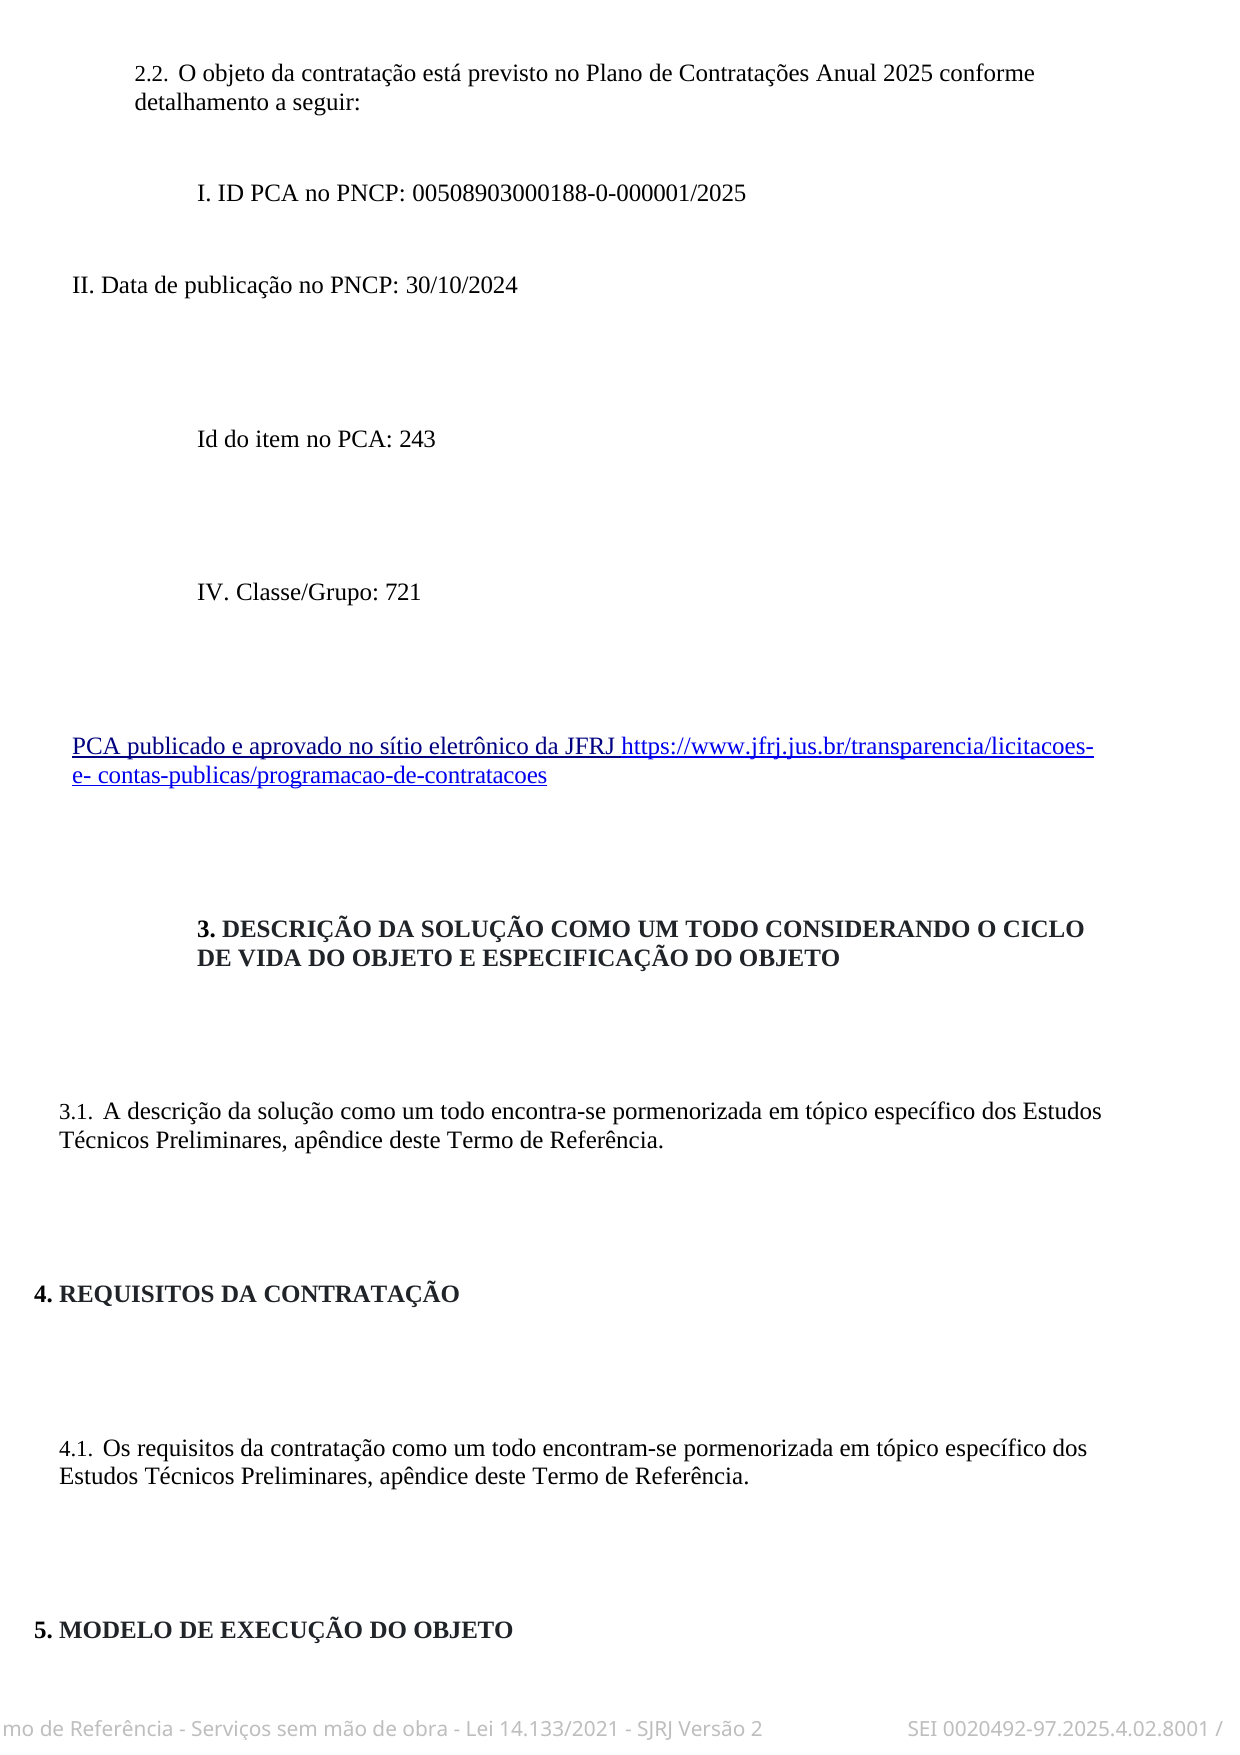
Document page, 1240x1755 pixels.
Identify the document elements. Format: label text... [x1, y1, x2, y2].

list Os requisitos da contratação como um todo encontram-se pormenorizada em tópico específico dos Estudos Técnicos Preliminares, apêndice deste Termo de Referência. [59, 1433, 1100, 1490]
list ID PCA no PNCP: 00508903000188-0-000001/2025 [197, 178, 1181, 207]
text IV. Classe/Grupo: 721 [197, 577, 1181, 606]
list DESCRIÇÃO DA SOLUÇÃO COMO UM TODO CONSIDERANDO O CICLO DE VIDA DO OBJETO E ESPECIFICAÇÃO DO OBJETO [197, 914, 1126, 971]
list MODELO DE EXECUÇÃO DO OBJETO [34, 1615, 1181, 1644]
list O objeto da contratação está previsto no Plano de Contratações Anual 2025 conforme detalhamento a seguir: [134, 58, 1035, 116]
list A descrição da solução como um todo encontra-se pormenorizada em tópico específico dos Estudos Técnicos Preliminares, apêndice deste Termo de Referência. [59, 1096, 1115, 1154]
text PCA publicado e aprovado no sítio eletrônico da JFRJ https://www.jfrj.jus.br/transparencia/licitacoes-e- contas-publicas/programacao-de-contratacoes [72, 731, 1113, 789]
text Id do item no PCA: 243 [197, 424, 1181, 452]
list Data de publicação no PNCP: 30/10/2024 [72, 270, 1181, 298]
list REQUISITOS DA CONTRATAÇÃO [34, 1279, 1181, 1308]
